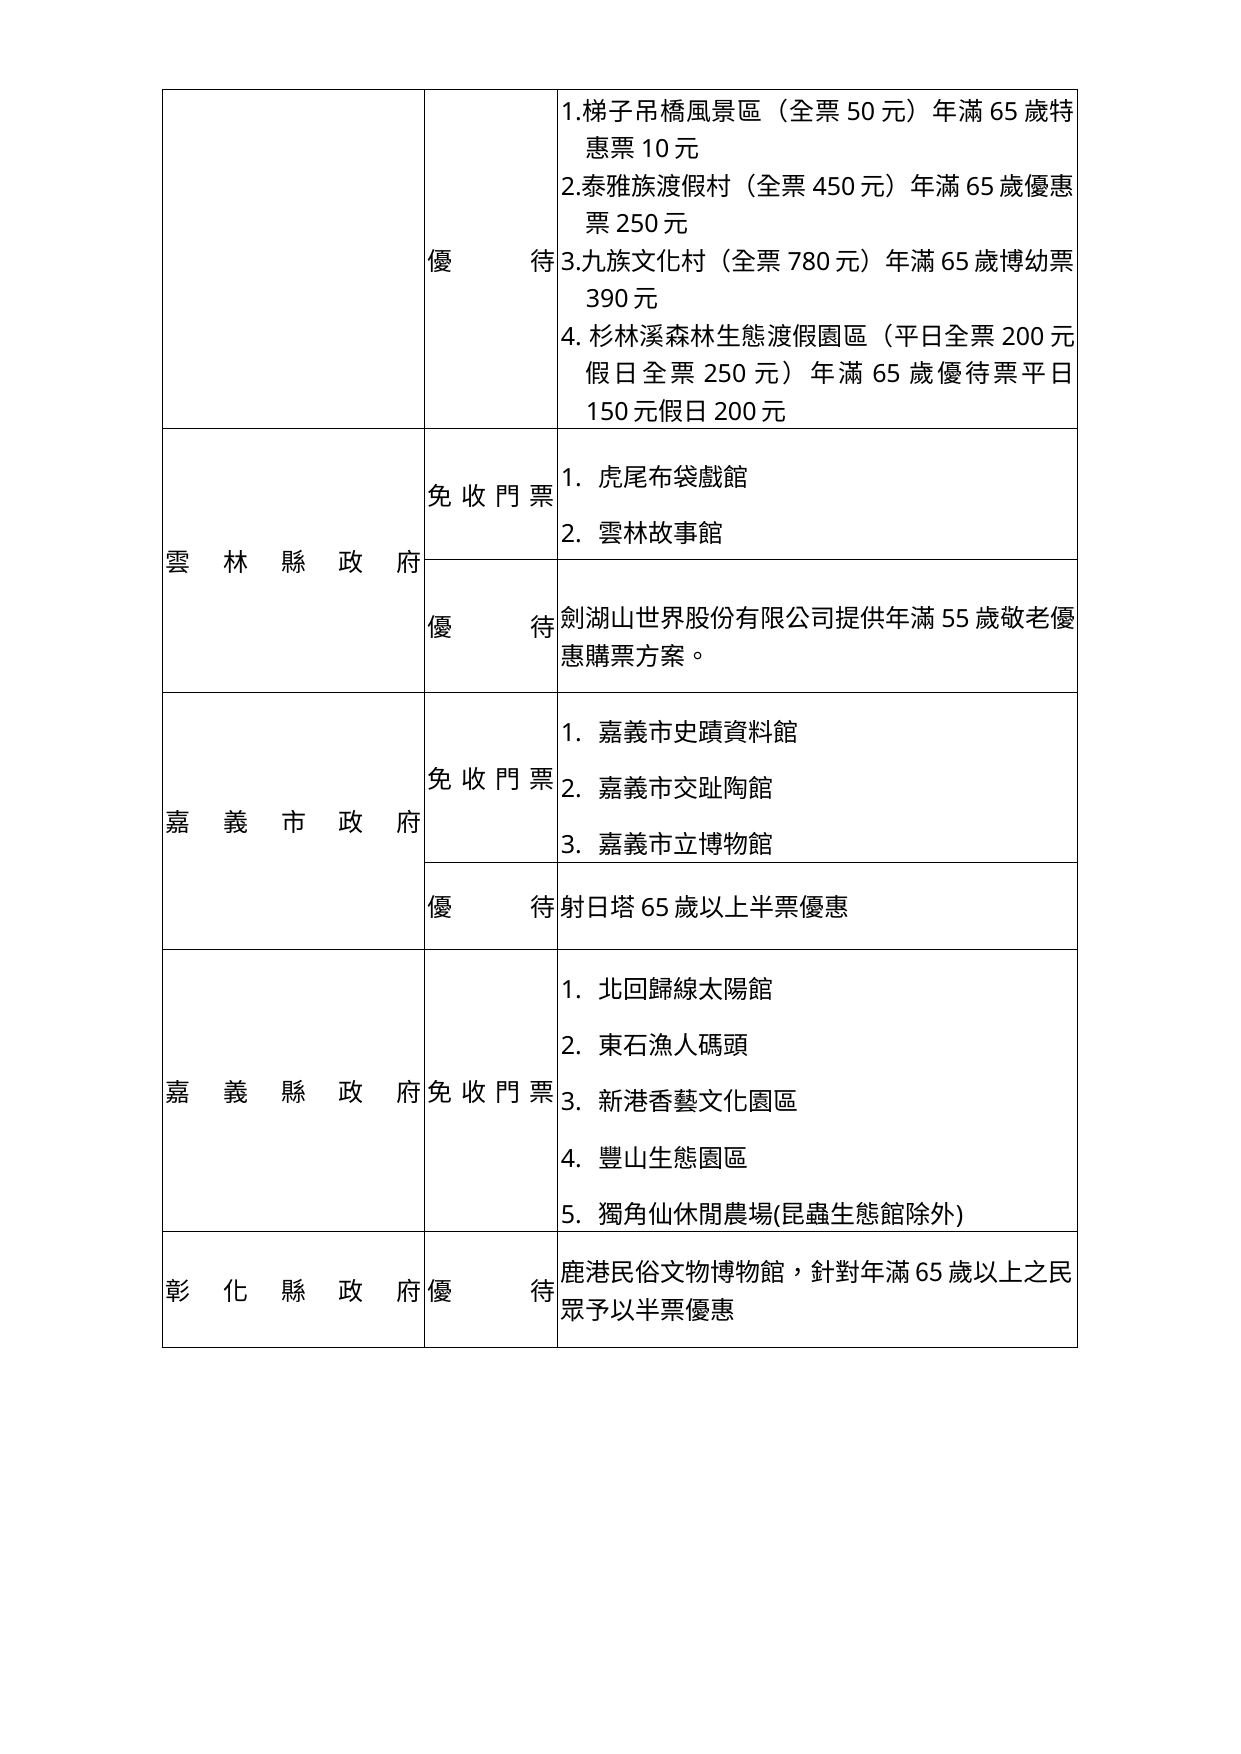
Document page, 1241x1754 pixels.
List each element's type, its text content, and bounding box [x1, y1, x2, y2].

table_cell 彰化縣政府 [163, 1232, 424, 1347]
table_cell 免收門票 [425, 693, 557, 862]
table_cell 射日塔65歲以上半票優惠 [558, 863, 1077, 949]
table_cell 1.梯子吊橋風景區（全票50元）年滿65歲特惠票10元 2.泰雅族渡假村（全票450元）年滿65歲優惠票250元 3.九族文化村（全票780元）年滿65歲博幼票390元 4. 杉林溪森林生態渡假園區（平日全票200元假日全票250元）年滿65歲優待票平日150元假日200元 [558, 90, 1077, 428]
table_cell [163, 90, 424, 428]
table_cell 北回歸線太陽館 東石漁人碼頭 新港香藝文化園區 豐山生態園區 獨角仙休閒農場(昆蟲生態館除外) [558, 950, 1077, 1231]
table_cell 鹿港民俗文物博物館，針對年滿65歲以上之民眾予以半票優惠 [558, 1232, 1077, 1347]
table_cell 劍湖山世界股份有限公司提供年滿55歲敬老優惠購票方案。 [558, 560, 1077, 692]
table_cell 優待 [425, 90, 557, 428]
table_cell 雲林縣政府 [163, 429, 424, 692]
table_cell 免收門票 [425, 950, 557, 1231]
table_cell 嘉義縣政府 [163, 950, 424, 1231]
table_cell 優待 [425, 863, 557, 949]
table_cell 免收門票 [425, 429, 557, 559]
table_cell 優待 [425, 560, 557, 692]
table_cell 嘉義市史蹟資料館 嘉義市交趾陶館 嘉義市立博物館 [558, 693, 1077, 862]
table_cell 優待 [425, 1232, 557, 1347]
table_cell 虎尾布袋戲館 雲林故事館 [558, 429, 1077, 559]
table_cell 嘉義市政府 [163, 693, 424, 949]
